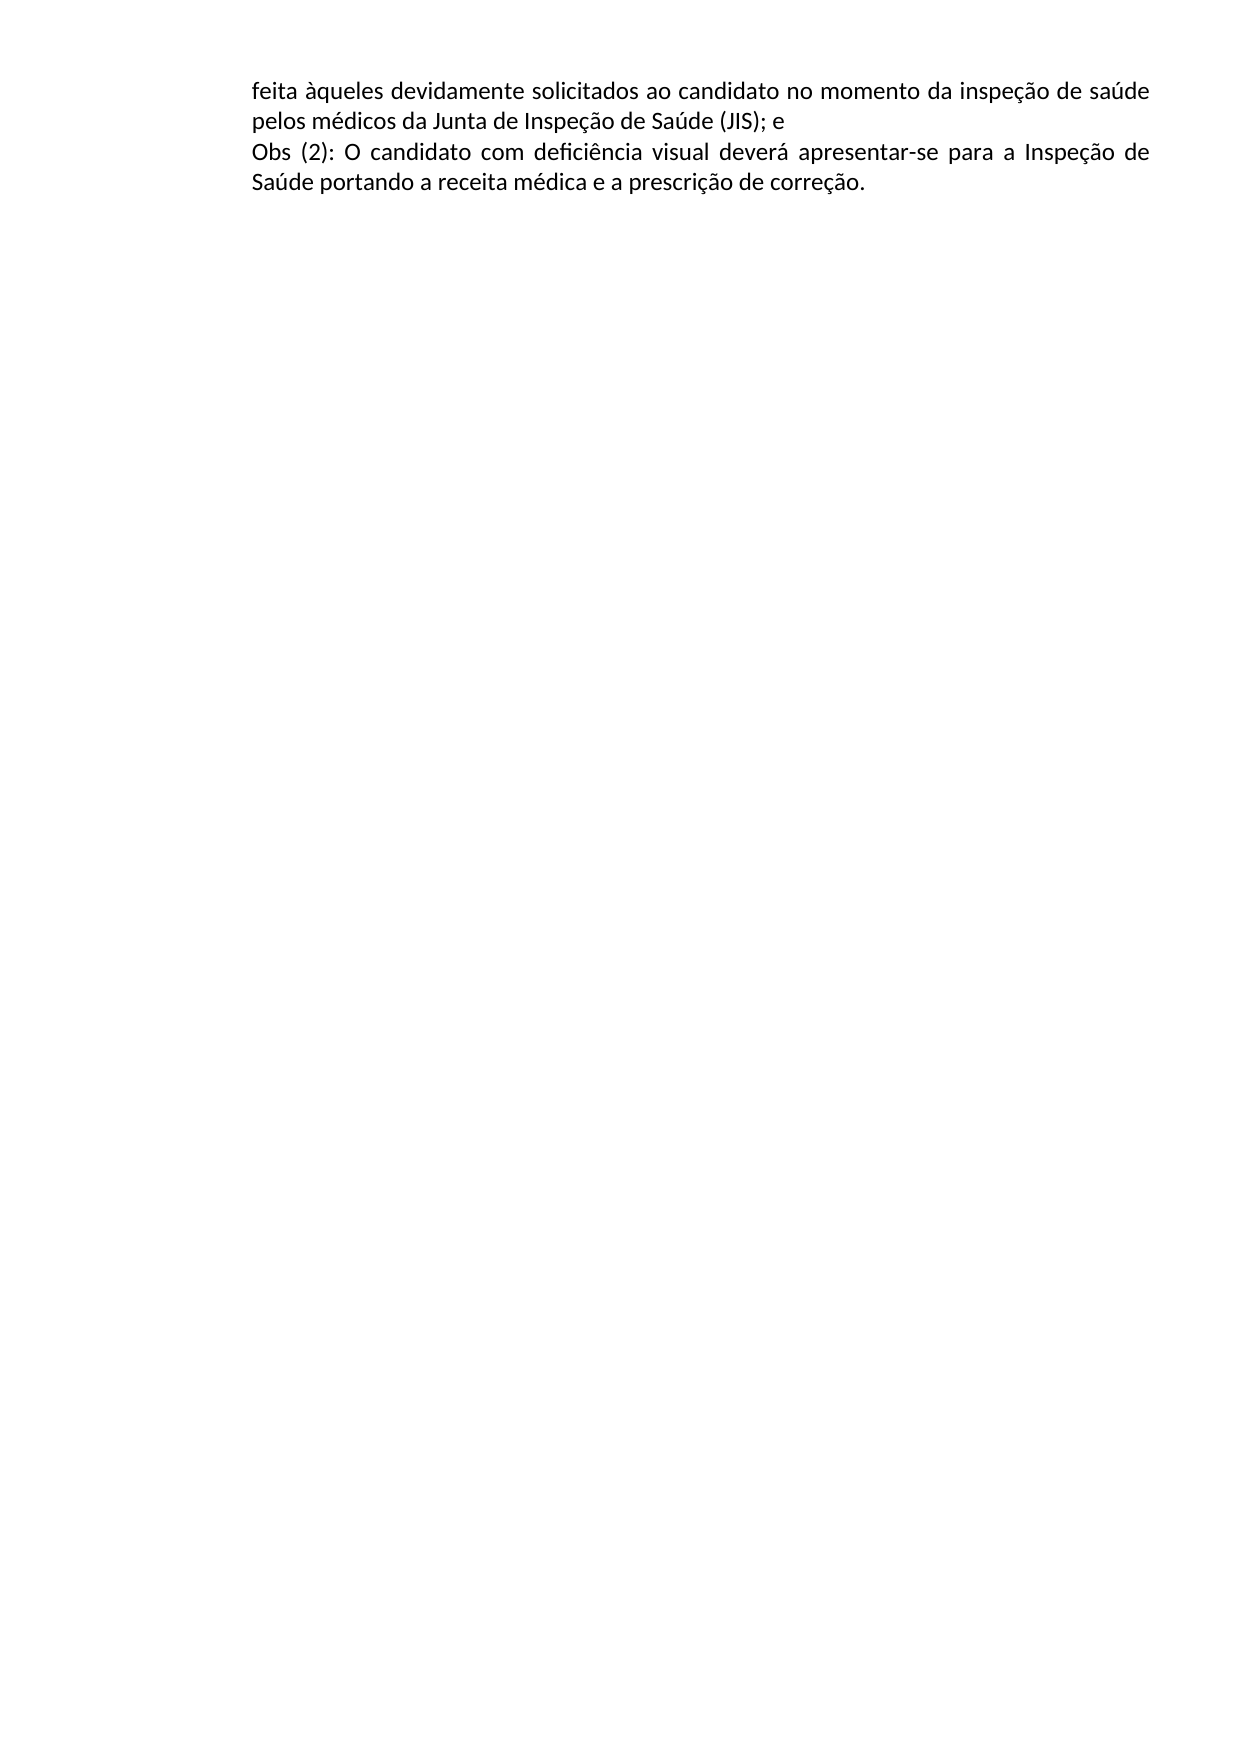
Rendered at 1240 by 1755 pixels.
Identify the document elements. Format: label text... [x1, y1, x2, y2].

text feita àqueles devidamente solicitados ao candidato no momento da inspeção de saúde pelos médicos da Junta de Inspeção de Saúde (JIS); e [252, 75, 1152, 136]
text Obs (2): O candidato com deficiência visual deverá apresentar-se para a Inspeção de Saúde portando a receita médica e a prescrição de correção. [252, 136, 1152, 197]
